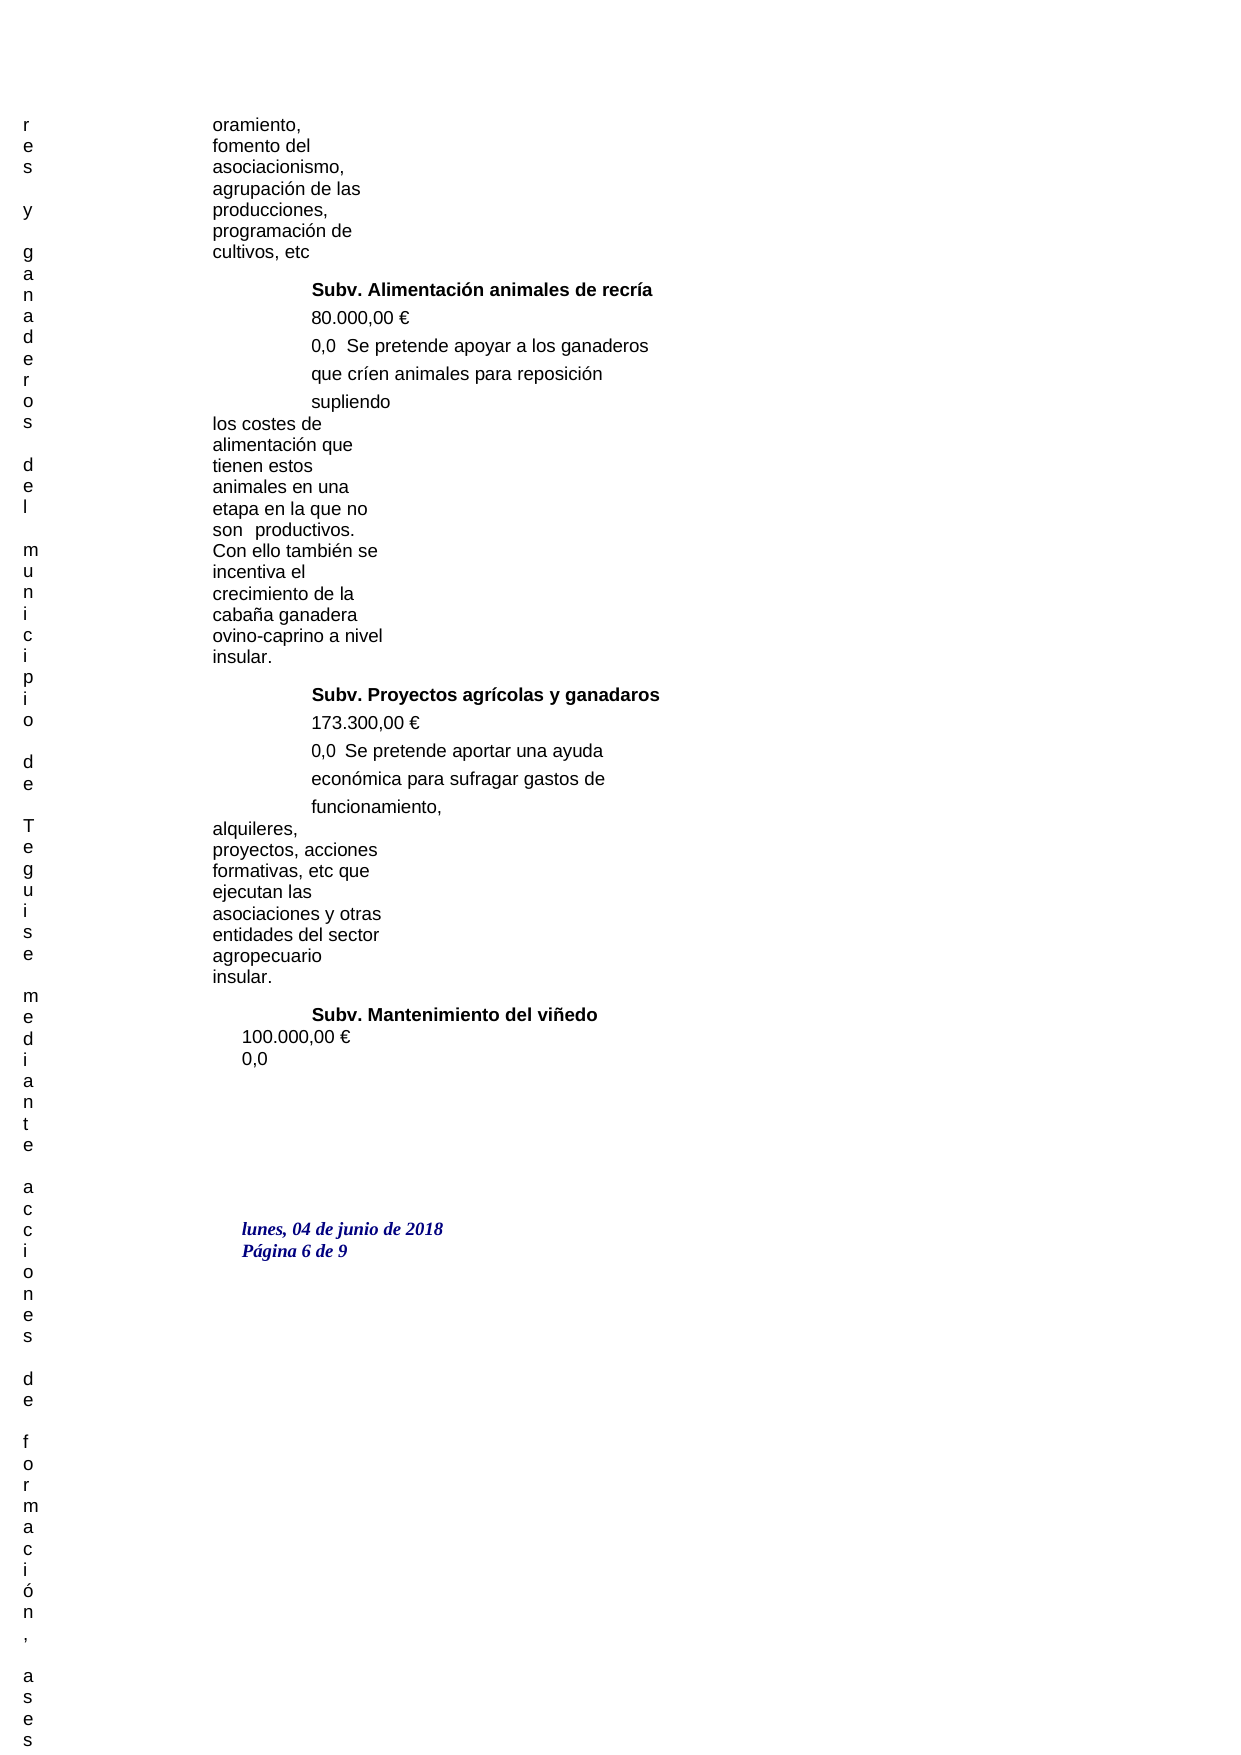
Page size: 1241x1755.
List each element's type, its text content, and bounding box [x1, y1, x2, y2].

text Se pretende apoyar a los agricultores y ganaderos del municipio de Teguise mediante acciones de formación, asesoramiento, fomento del asociacionismo, agrupación de las producciones, programación de cultivos, etc [212, 114, 366, 263]
text los costes de alimentación que tienen estos animales en una etapa en la que no son productivos. Con ello también se incentiva el crecimiento de la cabaña ganadera ovino-caprino a nivel insular. [212, 413, 383, 668]
text Subv. Alimentación animales de recría 80.000,00 € 0,0 Se pretende apoyar a los ganaderos que críen animales para reposición supliendo [311, 272, 682, 413]
text lunes, 04 de junio de 2018 Página 6 de 9 [242, 1217, 755, 1262]
text Subv. Proyectos agrícolas y ganadaros 173.300,00 € 0,0 Se pretende aportar una ayuda económica para sufragar gastos de funcionamiento, [311, 677, 682, 818]
text Subv. Mantenimiento del viñedo 100.000,00 € 0,0 [242, 1004, 755, 1069]
text alquileres, proyectos, acciones formativas, etc que ejecutan las asociaciones y otras entidades del sector agropecuario insular. [212, 818, 384, 988]
